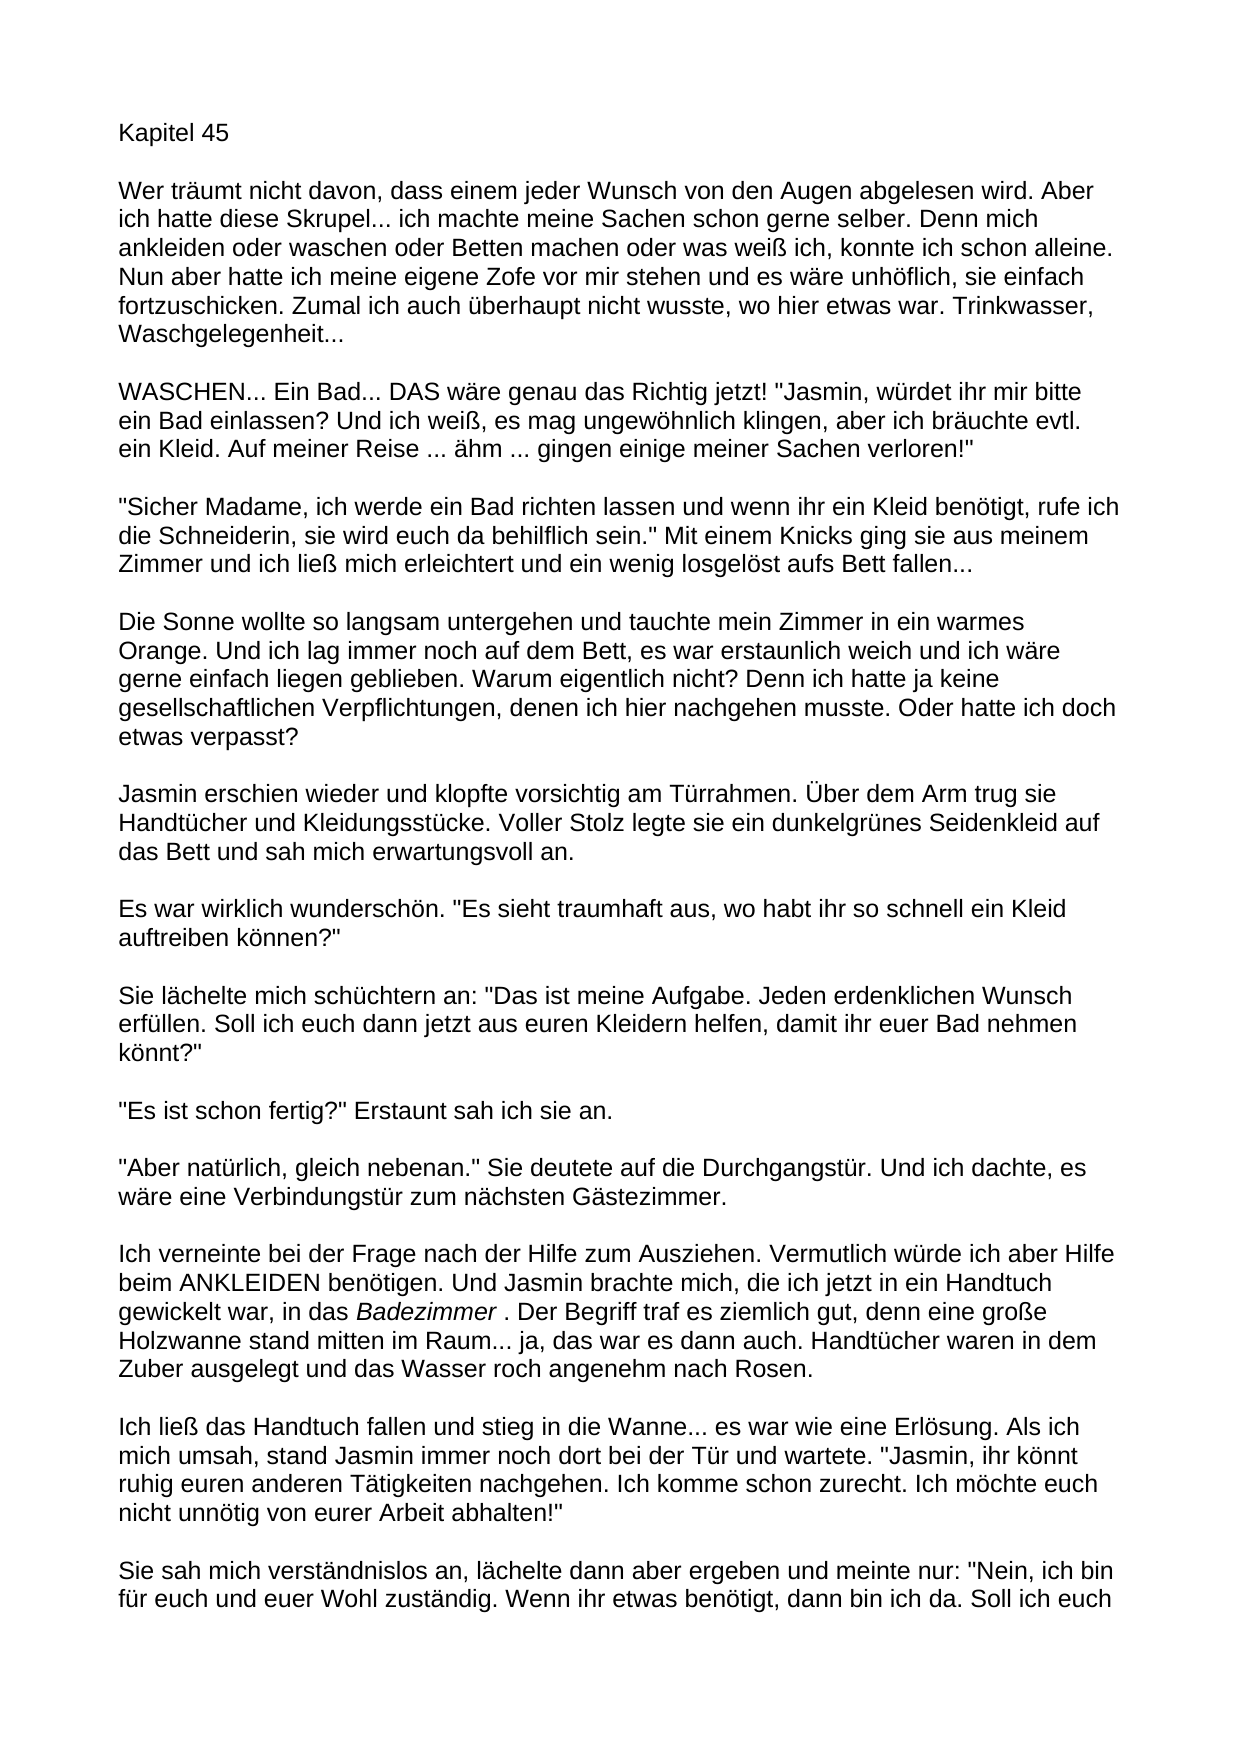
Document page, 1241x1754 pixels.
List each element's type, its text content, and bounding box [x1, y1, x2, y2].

text Kapitel 45 [118, 118, 1122, 147]
text "Es ist schon fertig?" Erstaunt sah ich sie an. [118, 1096, 1122, 1124]
text WASCHEN... Ein Bad... DAS wäre genau das Richtig jetzt! "Jasmin, würdet ihr mir bitte ein Bad einlassen? Und ich weiß, es mag ungewöhnlich klingen, aber ich bräuchte evtl. ein Kleid. Auf meiner Reise ... ähm ... gingen einige meiner Sachen verloren!" [118, 377, 1122, 463]
text "Aber natürlich, gleich nebenan." Sie deutete auf die Durchgangstür. Und ich dachte, es wäre eine Verbindungstür zum nächsten Gästezimmer. [118, 1153, 1122, 1211]
text "Sicher Madame, ich werde ein Bad richten lassen und wenn ihr ein Kleid benötigt, rufe ich die Schneiderin, sie wird euch da behilflich sein." Mit einem Knicks ging sie aus meinem Zimmer und ich ließ mich erleichtert und ein wenig losgelöst aufs Bett fallen... [118, 492, 1122, 578]
text Es war wirklich wunderschön. "Es sieht traumhaft aus, wo habt ihr so schnell ein Kleid auftreiben können?" [118, 894, 1122, 952]
text Sie sah mich verständnislos an, lächelte dann aber ergeben und meinte nur: "Nein, ich bin für euch und euer Wohl zuständig. Wenn ihr etwas benötigt, dann bin ich da. Soll ich euch [118, 1556, 1122, 1613]
text Die Sonne wollte so langsam untergehen und tauchte mein Zimmer in ein warmes Orange. Und ich lag immer noch auf dem Bett, es war erstaunlich weich und ich wäre gerne einfach liegen geblieben. Warum eigentlich nicht? Denn ich hatte ja keine gesellschaftlichen Verpflichtungen, denen ich hier nachgehen musste. Oder hatte ich doch etwas verpasst? [118, 607, 1122, 751]
text Ich verneinte bei der Frage nach der Hilfe zum Ausziehen. Vermutlich würde ich aber Hilfe beim ANKLEIDEN benötigen. Und Jasmin brachte mich, die ich jetzt in ein Handtuch gewickelt war, in das Badezimmer . Der Begriff traf es ziemlich gut, denn eine große Holzwanne stand mitten im Raum... ja, das war es dann auch. Handtücher waren in dem Zuber ausgelegt und das Wasser roch angenehm nach Rosen. [118, 1239, 1122, 1383]
text Sie lächelte mich schüchtern an: "Das ist meine Aufgabe. Jeden erdenklichen Wunsch erfüllen. Soll ich euch dann jetzt aus euren Kleidern helfen, damit ihr euer Bad nehmen könnt?" [118, 981, 1122, 1067]
text Jasmin erschien wieder und klopfte vorsichtig am Türrahmen. Über dem Arm trug sie Handtücher und Kleidungsstücke. Voller Stolz legte sie ein dunkelgrünes Seidenkleid auf das Bett und sah mich erwartungsvoll an. [118, 779, 1122, 866]
text Wer träumt nicht davon, dass einem jeder Wunsch von den Augen abgelesen wird. Aber ich hatte diese Skrupel... ich machte meine Sachen schon gerne selber. Denn mich ankleiden oder waschen oder Betten machen oder was weiß ich, konnte ich schon alleine. Nun aber hatte ich meine eigene Zofe vor mir stehen und es wäre unhöflich, sie einfach fortzuschicken. Zumal ich auch überhaupt nicht wusste, wo hier etwas war. Trinkwasser, Waschgelegenheit... [118, 176, 1122, 348]
text Ich ließ das Handtuch fallen und stieg in die Wanne... es war wie eine Erlösung. Als ich mich umsah, stand Jasmin immer noch dort bei der Tür und wartete. "Jasmin, ihr könnt ruhig euren anderen Tätigkeiten nachgehen. Ich komme schon zurecht. Ich möchte euch nicht unnötig von eurer Arbeit abhalten!" [118, 1412, 1122, 1527]
